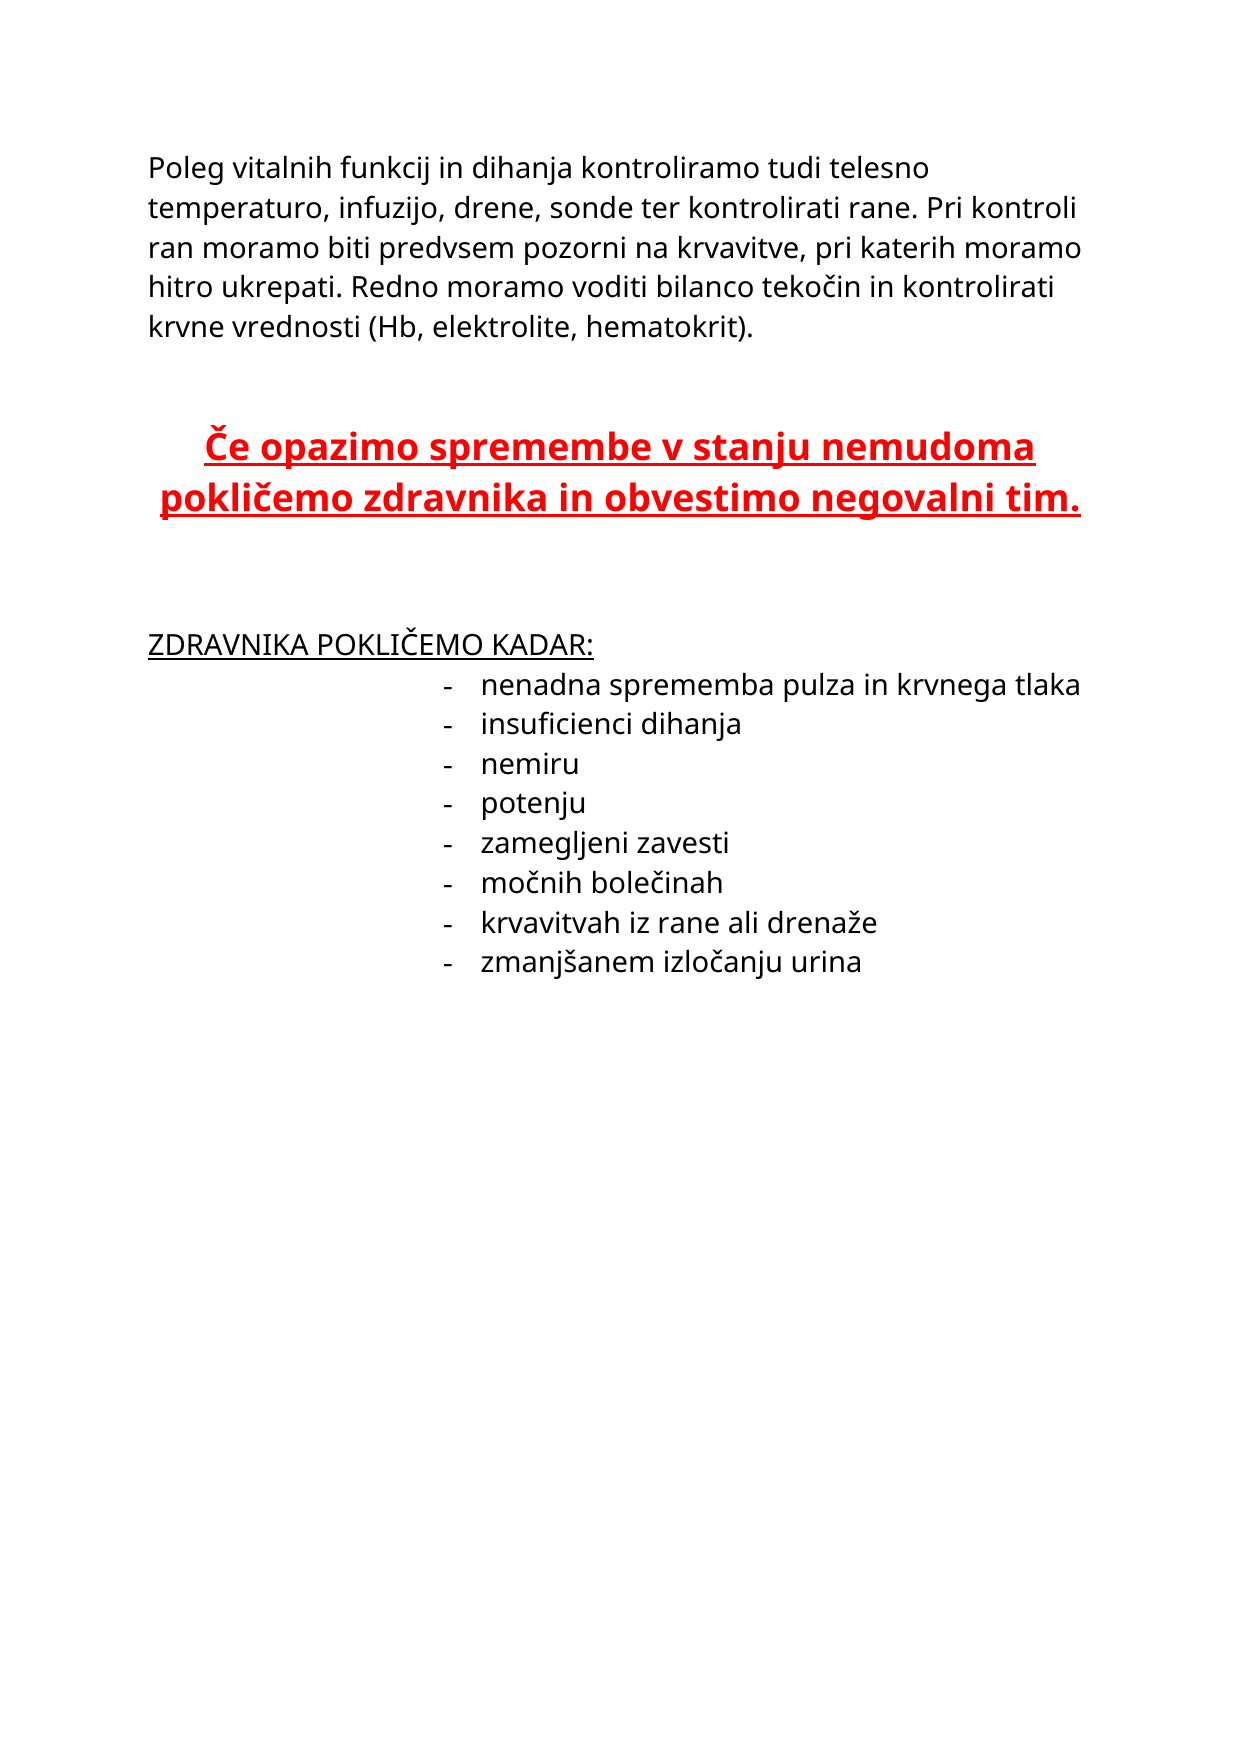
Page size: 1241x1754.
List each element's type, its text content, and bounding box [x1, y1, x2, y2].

list nemiru [443, 743, 1093, 783]
text ZDRAVNIKA POKLIČEMO KADAR: [148, 624, 1093, 664]
list krvavitvah iz rane ali drenaže [443, 902, 1093, 942]
list močnih bolečinah [443, 862, 1093, 902]
text Poleg vitalnih funkcij in dihanja kontroliramo tudi telesno temperaturo, infuzijo, drene, sonde ter kontrolirati rane. Pri kontroli ran moramo biti predvsem pozorni na krvavitve, pri katerih moramo hitro ukrepati. Redno moramo voditi bilanco tekočin in kontrolirati krvne vrednosti (Hb, elektrolite, hematokrit). [148, 148, 1093, 346]
text Če opazimo spremembe v stanju nemudoma pokličemo zdravnika in obvestimo negovalni tim. [148, 420, 1093, 522]
list nenadna sprememba pulza in krvnega tlaka [443, 664, 1093, 703]
list zamegljeni zavesti [443, 822, 1093, 862]
list insuficienci dihanja [443, 703, 1093, 743]
list zmanjšanem izločanju urina [443, 942, 1093, 981]
list potenju [443, 783, 1093, 822]
